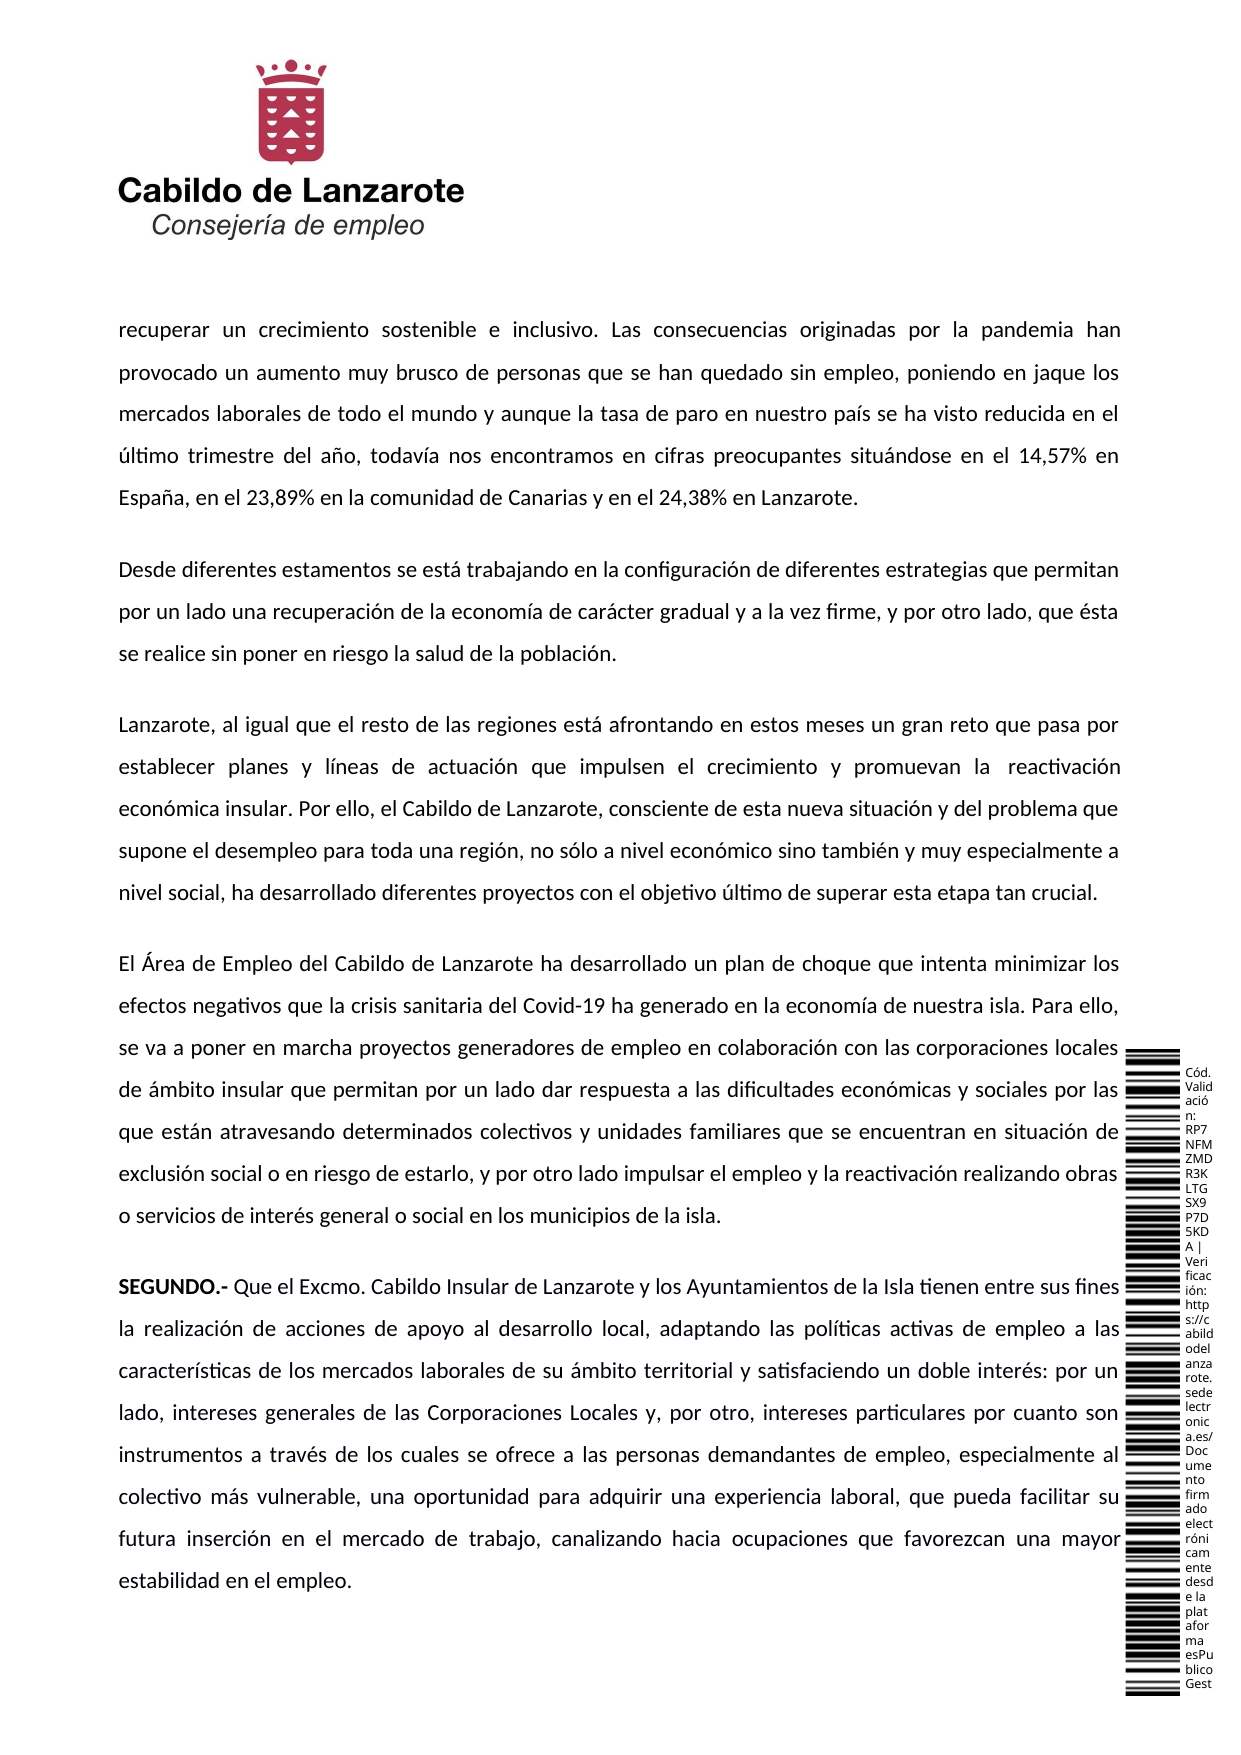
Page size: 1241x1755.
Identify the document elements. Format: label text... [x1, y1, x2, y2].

text El Área de Empleo del Cabildo de Lanzarote ha desarrollado un plan de choque que intenta minimizar los efectos negativos que la crisis sanitaria del Covid-19 ha generado en la economía de nuestra isla. Para ello, se va a poner en marcha proyectos generadores de empleo en colaboración con las corporaciones locales de ámbito insular que permitan por un lado dar respuesta a las dificultades económicas y sociales por las que están atravesando determinados colectivos y unidades familiares que se encuentran en situación de exclusión social o en riesgo de estarlo, y por otro lado impulsar el empleo y la reactivación realizando obras o servicios de interés general o social en los municipios de la isla. [118, 949, 1121, 1229]
text recuperar un crecimiento sostenible e inclusivo. Las consecuencias originadas por la pandemia han provocado un aumento muy brusco de personas que se han quedado sin empleo, poniendo en jaque los mercados laborales de todo el mundo y aunque la tasa de paro en nuestro país se ha visto reducida en el último trimestre del año, todavía nos encontramos en cifras preocupantes situándose en el 14,57% en España, en el 23,89% en la comunidad de Canarias y en el 24,38% en Lanzarote. [118, 316, 1122, 512]
text SEGUNDO.- Que el Excmo. Cabildo Insular de Lanzarote y los Ayuntamientos de la Isla tienen entre sus fines la realización de acciones de apoyo al desarrollo local, adaptando las políticas activas de empleo a las características de los mercados laborales de su ámbito territorial y satisfaciendo un doble interés: por un lado, intereses generales de las Corporaciones Locales y, por otro, intereses particulares por cuanto son instrumentos a través de los cuales se ofrece a las personas demandantes de empleo, especialmente al colectivo más vulnerable, una oportunidad para adquirir una experiencia laboral, que pueda facilitar su futura inserción en el mercado de trabajo, canalizando hacia ocupaciones que favorezcan una mayor estabilidad en el empleo. [118, 1272, 1121, 1594]
text Lanzarote, al igual que el resto de las regiones está afrontando en estos meses un gran reto que pasa por establecer planes y líneas de actuación que impulsen el crecimiento y promuevan la reactivación económica insular. Por ello, el Cabildo de Lanzarote, consciente de esta nueva situación y del problema que supone el desempleo para toda una región, no sólo a nivel económico sino también y muy especialmente a nivel social, ha desarrollado diferentes proyectos con el objetivo último de superar esta etapa tan crucial. [118, 710, 1121, 906]
text Desde diferentes estamentos se está trabajando en la configuración de diferentes estrategias que permitan por un lado una recuperación de la economía de carácter gradual y a la vez firme, y por otro lado, que ésta se realice sin poner en riesgo la salud de la población. [118, 555, 1121, 667]
text Cód. Validación: RP7NFMZMDR3KLTGSX9P7D5KDA | Verificación: https://cabildodelanzarote.sedelectronica.es/ Documento firmado electrónicamente desde la plataforma esPublico Gestiona | Página 2 de 18 [1185, 1066, 1214, 1693]
